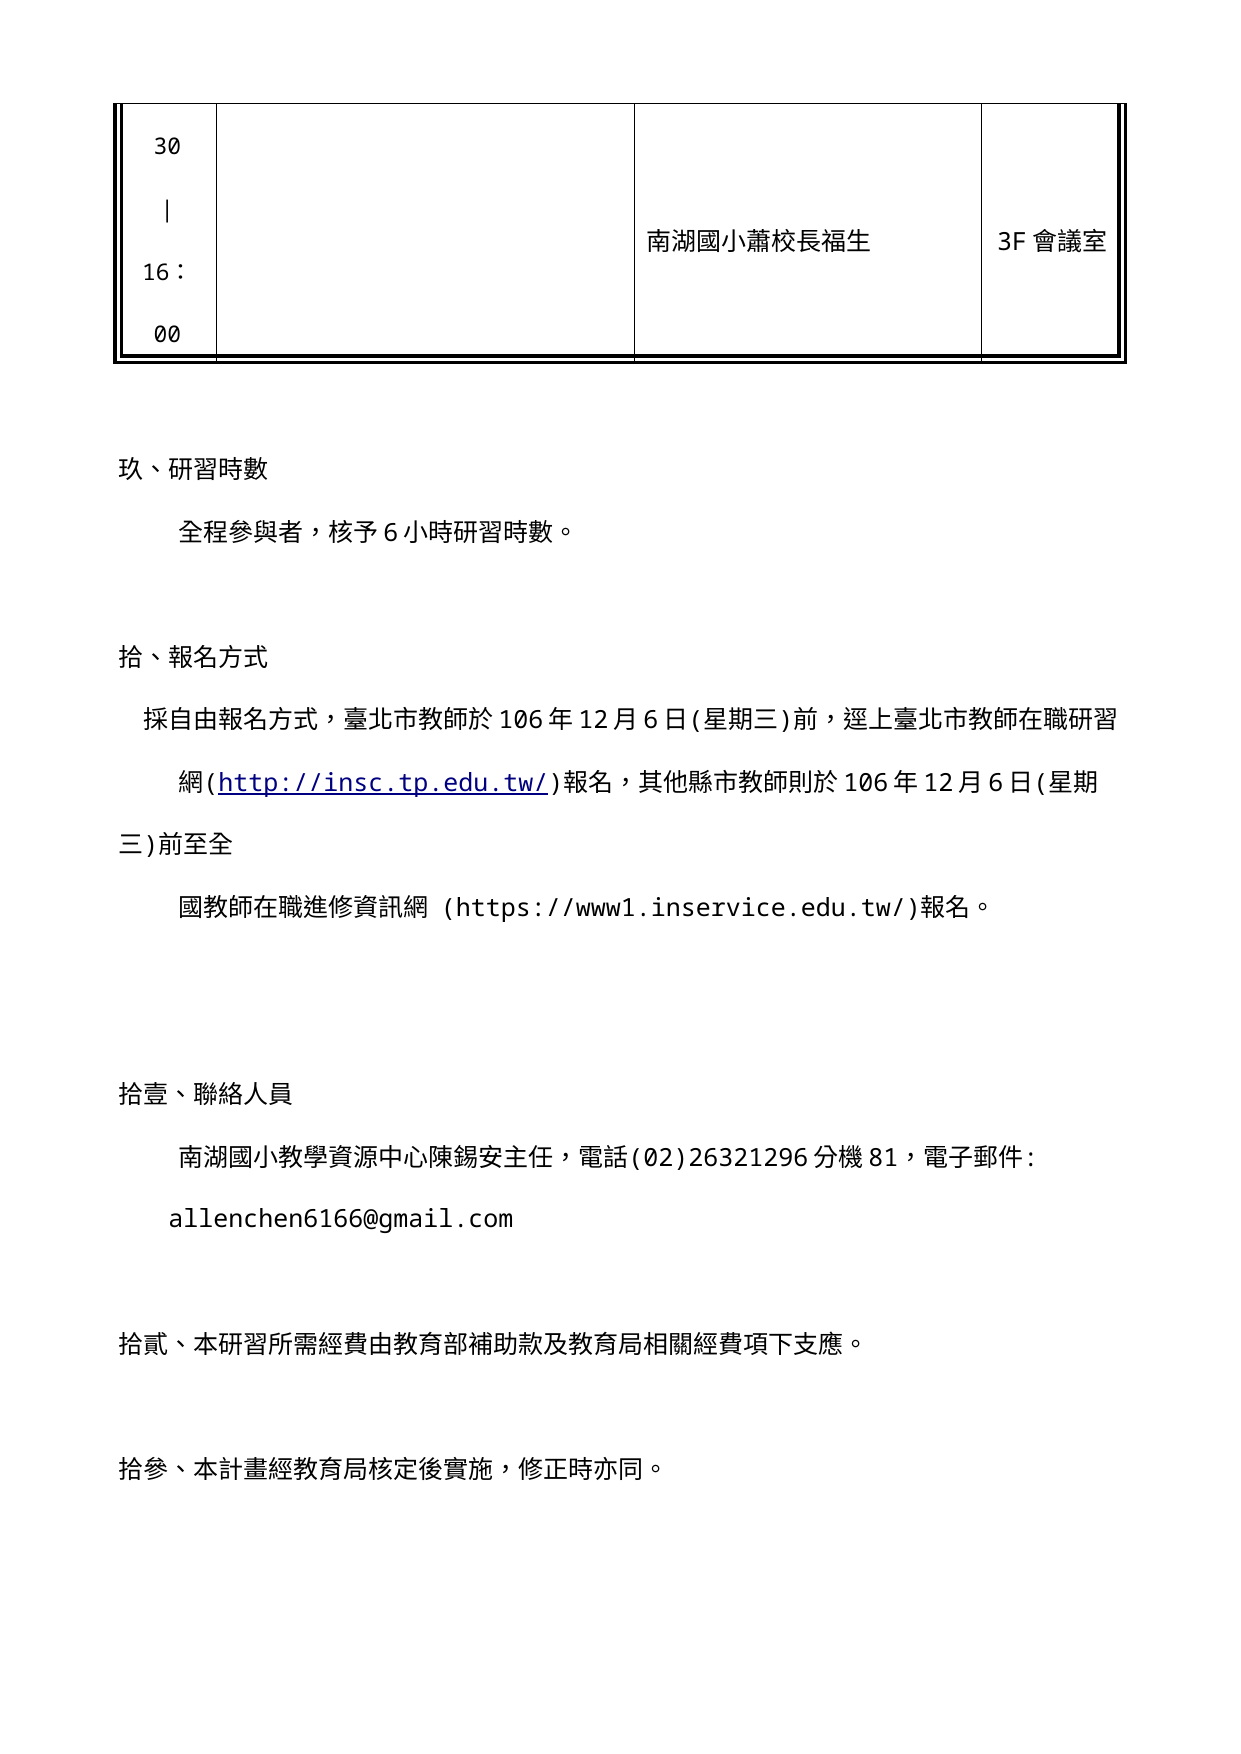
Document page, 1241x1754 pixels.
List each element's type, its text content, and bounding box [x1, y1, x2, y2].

table_cell 南湖國小蕭校長福生 [635, 104, 981, 354]
subtitle 全程參與者，核予6小時研習時數。 [118, 489, 1122, 551]
text allenchen6166@gmail.com [168, 1176, 1122, 1239]
subtitle 玖、研習時數 [118, 426, 1122, 489]
table_cell [217, 104, 634, 354]
table_cell 3F會議室 [982, 104, 1117, 354]
table_cell 30 | 16：00 [123, 104, 216, 354]
text 國教師在職進修資訊網 (https://www1.inservice.edu.tw/)報名。 [118, 864, 1122, 926]
subtitle 拾貳、本研習所需經費由教育部補助款及教育局相關經費項下支應。 [118, 1301, 1122, 1364]
subtitle 拾壹、聯絡人員 [118, 1051, 1122, 1114]
subtitle 拾參、本計畫經教育局核定後實施，修正時亦同。 [118, 1426, 1122, 1489]
text 拾、報名方式 [118, 614, 1122, 676]
subtitle 南湖國小教學資源中心陳錫安主任，電話(02)26321296分機81，電子郵件: [118, 1114, 1122, 1176]
text 採自由報名方式，臺北市教師於106年12月6日(星期三)前，逕上臺北市教師在職研習 [118, 676, 1122, 739]
text 網(http://insc.tp.edu.tw/)報名，其他縣市教師則於106年12月6日(星期三)前至全 [118, 739, 1122, 864]
